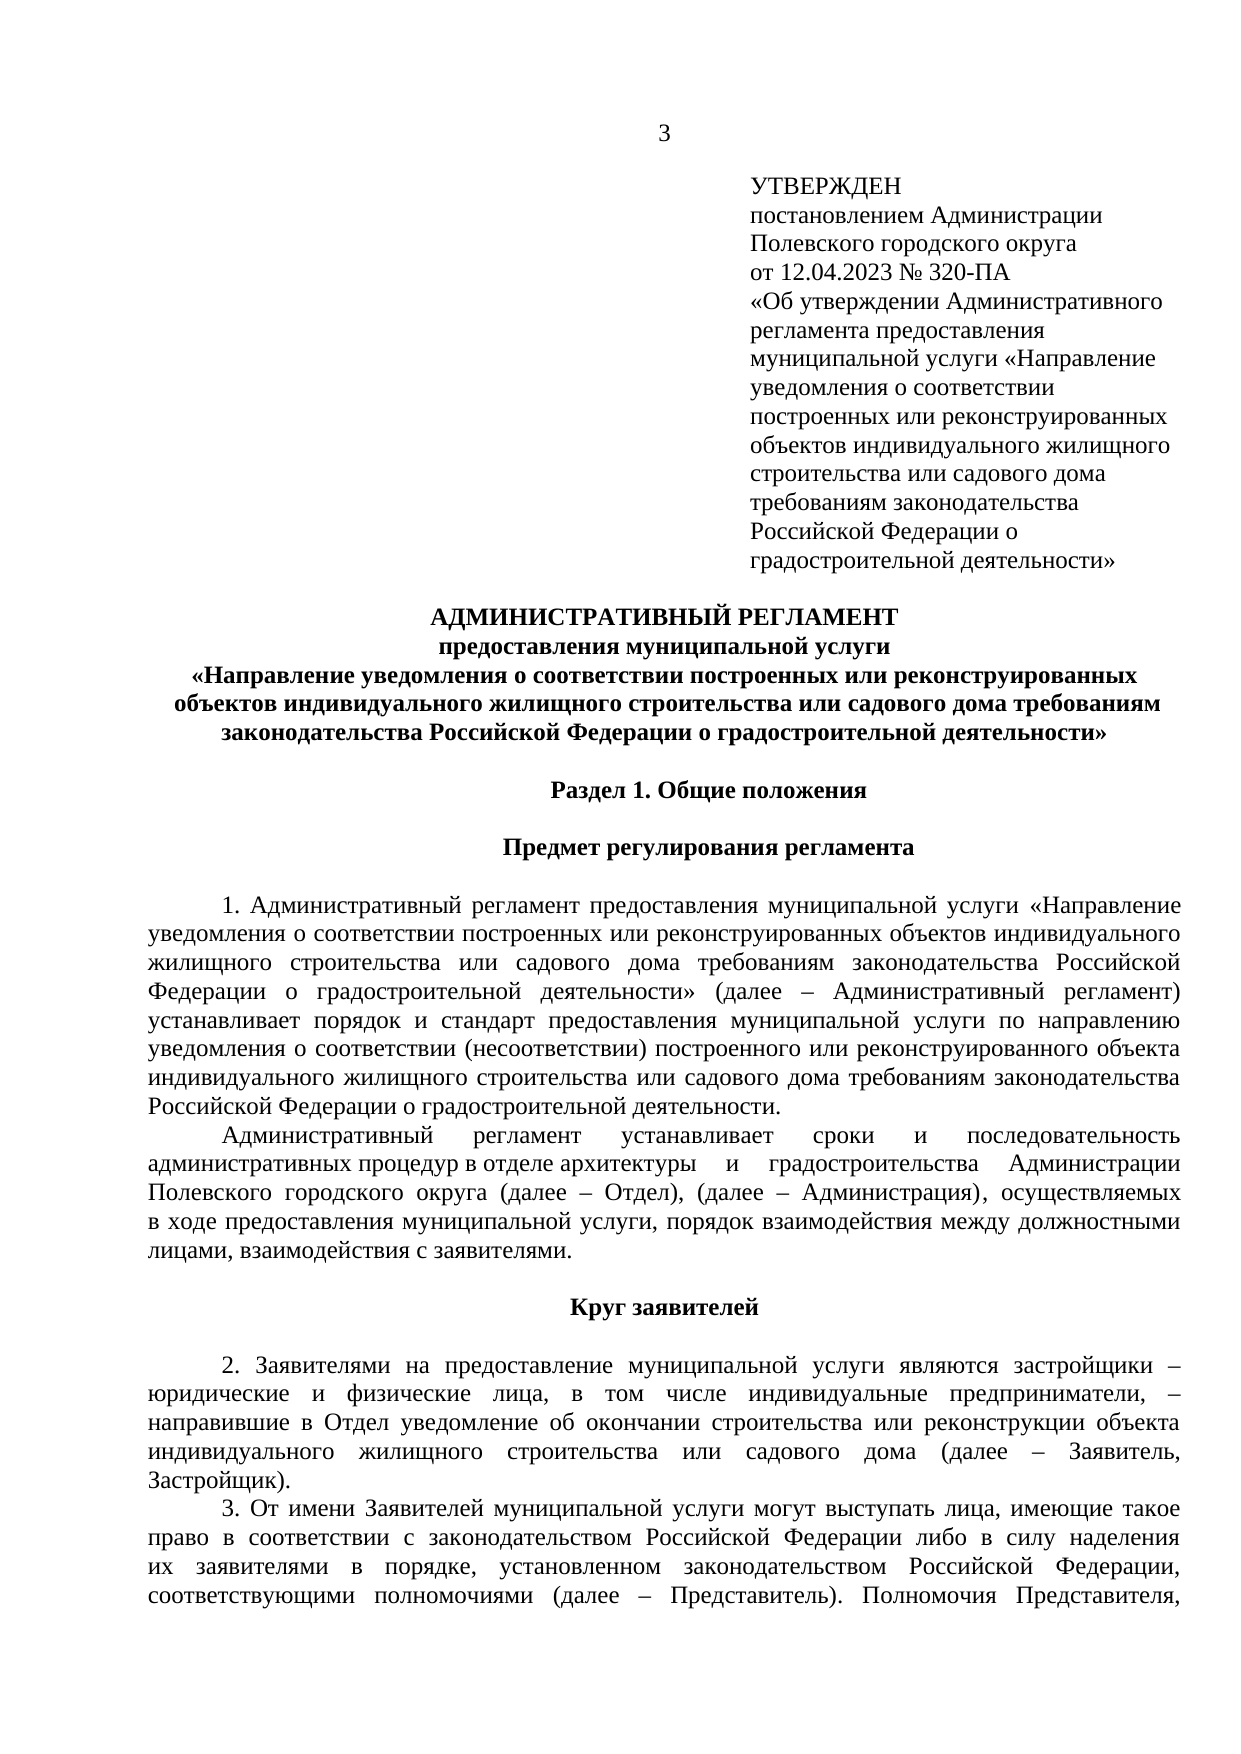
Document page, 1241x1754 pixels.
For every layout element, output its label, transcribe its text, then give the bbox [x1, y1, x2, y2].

text Предмет регулирования регламента [148, 832, 1240, 861]
text АДМИНИСТРАТИВНЫЙ РЕГЛАМЕНТ [148, 602, 1181, 631]
text постановлением Администрации [750, 200, 1181, 228]
text «Направление уведомления о соответствии построенных или реконструированных [148, 660, 1181, 688]
text предоставления муниципальной услуги [148, 631, 1181, 660]
text Круг заявителей [148, 1292, 1181, 1321]
text Полевского городского округа [750, 228, 1181, 257]
text «Об утверждении Административного регламента предоставления муниципальной услуги «Направление уведомления о соответствии построенных или реконструированных объектов индивидуального жилищного строительства или садового дома требованиям законодательства Российской Федерации о градостроительной деятельности» [750, 286, 1181, 573]
text от 12.04.2023 № 320-ПА [750, 257, 1181, 286]
text объектов индивидуального жилищного строительства или садового дома требованиям законодательства Российской Федерации о градостроительной деятельности» [148, 688, 1181, 746]
list Административный регламент устанавливает сроки и последовательность административных процедур в отделе архитектуры и градостроительства Администрации Полевского городского округа (далее – Отдел), (далее – Администрация), осуществляемых в ходе предоставления муниципальной услуги, порядок взаимодействия между должностными лицами, взаимодействия с заявителями. [148, 1120, 1181, 1263]
list 1. Административный регламент предоставления муниципальной услуги «Направление уведомления о соответствии построенных или реконструированных объектов индивидуального жилищного строительства или садового дома требованиям законодательства Российской Федерации о градостроительной деятельности» (далее – Административный регламент) устанавливает порядок и стандарт предоставления муниципальной услуги по направлению уведомления о соответствии (несоответствии) построенного или реконструированного объекта индивидуального жилищного строительства или садового дома требованиям законодательства Российской Федерации о градостроительной деятельности. [148, 890, 1181, 1120]
text УТВЕРЖДЕН [750, 171, 1181, 200]
text 2. Заявителями на предоставление муниципальной услуги являются застройщики – юридические и физические лица, в том числе индивидуальные предприниматели, – направившие в Отдел уведомление об окончании строительства или реконструкции объекта индивидуального жилищного строительства или садового дома (далее – Заявитель, Застройщик). [148, 1350, 1181, 1493]
text 3. От имени Заявителей муниципальной услуги могут выступать лица, имеющие такое право в соответствии с законодательством Российской Федерации либо в силу наделения их заявителями в порядке, установленном законодательством Российской Федерации, соответствующими полномочиями (далее – Представитель). Полномочия Представителя, [148, 1493, 1181, 1608]
text Раздел 1. Общие положения [148, 775, 1240, 803]
